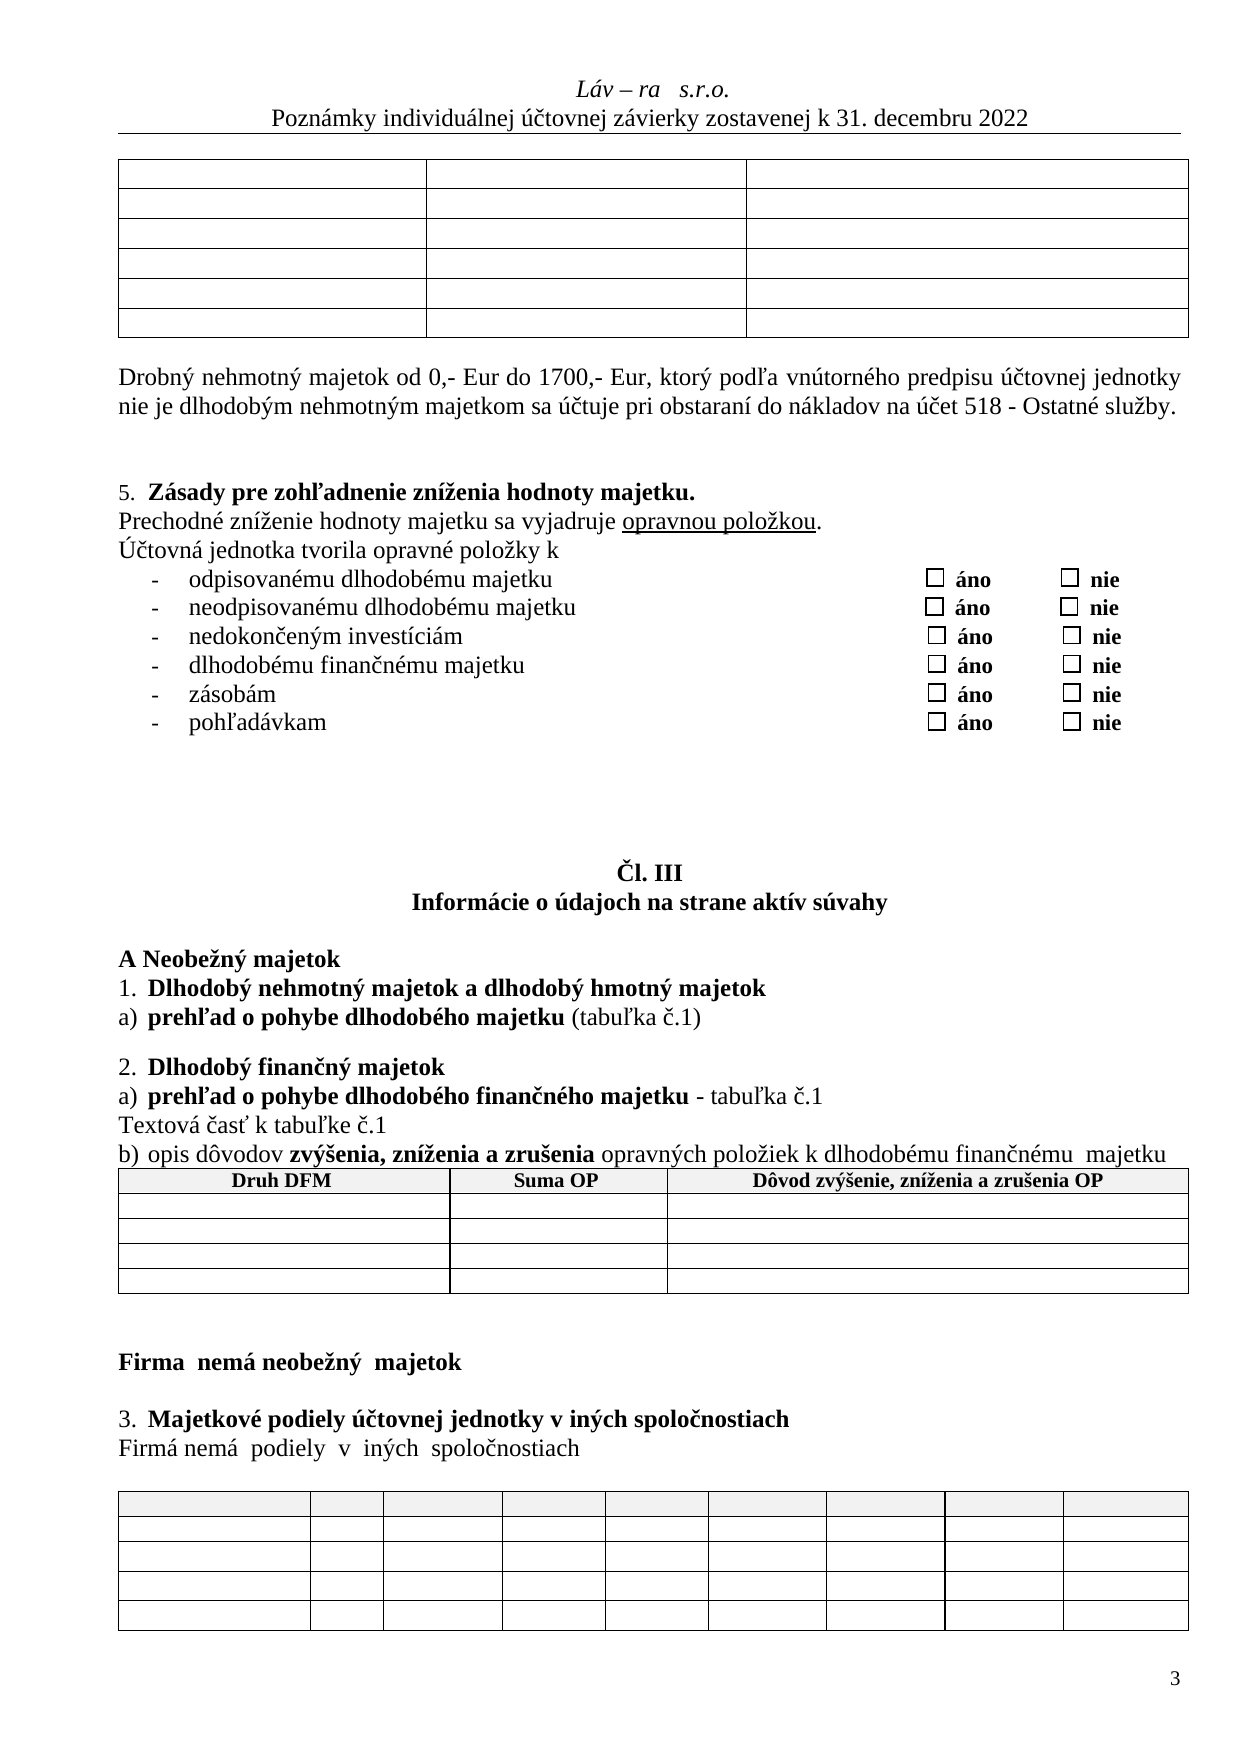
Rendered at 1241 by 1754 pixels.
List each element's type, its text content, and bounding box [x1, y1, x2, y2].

table_cell [427, 160, 746, 188]
table_cell [119, 279, 426, 307]
table_cell [427, 249, 746, 278]
table_cell [119, 1517, 310, 1541]
text A Neobežný majetok [118, 944, 1181, 973]
list nedokončeným investíciám áno nie [151, 621, 1181, 650]
table_cell [311, 1517, 383, 1541]
list Zásady pre zohľadnenie zníženia hodnoty majetku. [118, 477, 1181, 506]
table_header [946, 1492, 1063, 1516]
text Účtovná jednotka tvorila opravné položky k [118, 535, 1181, 564]
table_cell [503, 1517, 605, 1541]
table_cell [827, 1601, 944, 1630]
table_cell [119, 1601, 310, 1630]
table_cell [384, 1542, 502, 1571]
table_cell [427, 279, 746, 307]
table_cell [119, 1572, 310, 1600]
table_cell [119, 309, 426, 337]
table_header Dôvod zvýšenie, zníženia a zrušenia OP [668, 1169, 1188, 1192]
table_cell [747, 249, 1188, 278]
table_cell [503, 1572, 605, 1600]
list opis dôvodov zvýšenia, zníženia a zrušenia opravných položiek k dlhodobému finančnému majetku [118, 1139, 1181, 1167]
table_cell [451, 1244, 667, 1268]
table_header Druh DFM [119, 1169, 449, 1192]
table_cell [747, 279, 1188, 307]
list Dlhodobý finančný majetok [118, 1052, 1181, 1081]
table_cell [606, 1601, 708, 1630]
list Dlhodobý nehmotný majetok a dlhodobý hmotný majetok [118, 973, 1181, 1002]
table_cell [709, 1542, 826, 1571]
text Informácie o údajoch na strane aktív súvahy [118, 887, 1181, 916]
table_cell [668, 1219, 1188, 1243]
table_cell [119, 1269, 449, 1293]
table_cell [709, 1572, 826, 1600]
table_header [119, 1492, 310, 1516]
list prehľad o pohybe dlhodobého finančného majetku - tabuľka č.1 [118, 1081, 1181, 1110]
table_cell [709, 1601, 826, 1630]
table_cell [747, 309, 1188, 337]
table_cell [946, 1572, 1063, 1600]
table_cell [119, 160, 426, 188]
table_cell [827, 1542, 944, 1571]
table_cell [668, 1194, 1188, 1218]
table_cell [384, 1601, 502, 1630]
table_cell [119, 1194, 449, 1218]
table_cell [606, 1542, 708, 1571]
table_cell [311, 1572, 383, 1600]
table_header [1064, 1492, 1188, 1516]
table_cell [946, 1542, 1063, 1571]
table_cell [827, 1517, 944, 1541]
table_header [503, 1492, 605, 1516]
table_cell [946, 1517, 1063, 1541]
table_cell [119, 189, 426, 218]
list odpisovanému dlhodobému majetku áno nie [151, 564, 1181, 592]
table_cell [427, 309, 746, 337]
table_cell [311, 1601, 383, 1630]
list dlhodobému finančnému majetku áno nie [151, 650, 1181, 679]
table_cell [503, 1542, 605, 1571]
table_cell [119, 1244, 449, 1268]
table_cell [119, 249, 426, 278]
table_cell [503, 1601, 605, 1630]
table_header [709, 1492, 826, 1516]
list prehľad o pohybe dlhodobého majetku (tabuľka č.1) [118, 1002, 1181, 1031]
text Textová časť k tabuľke č.1 [118, 1110, 1181, 1139]
text Firmá nemá podiely v iných spoločnostiach [118, 1433, 1181, 1462]
table_header [311, 1492, 383, 1516]
table_cell [119, 1542, 310, 1571]
table_header Suma OP [451, 1169, 667, 1192]
text Firma nemá neobežný majetok [118, 1347, 1181, 1376]
table_cell [427, 219, 746, 248]
table_cell [946, 1601, 1063, 1630]
table_cell [451, 1269, 667, 1293]
table_cell [1064, 1572, 1188, 1600]
table_cell [606, 1517, 708, 1541]
table_cell [119, 1219, 449, 1243]
table_cell [606, 1572, 708, 1600]
table_cell [747, 160, 1188, 188]
table_cell [668, 1244, 1188, 1268]
list Majetkové podiely účtovnej jednotky v iných spoločnostiach [118, 1404, 1181, 1433]
table_cell [1064, 1517, 1188, 1541]
table_cell [668, 1269, 1188, 1293]
table_cell [119, 219, 426, 248]
table_cell [1064, 1601, 1188, 1630]
table_cell [1064, 1542, 1188, 1571]
table_cell [384, 1517, 502, 1541]
table_cell [451, 1194, 667, 1218]
text Čl. III [118, 858, 1181, 887]
table_cell [747, 189, 1188, 218]
table_cell [709, 1517, 826, 1541]
table_header [384, 1492, 502, 1516]
table_cell [384, 1572, 502, 1600]
text Prechodné zníženie hodnoty majetku sa vyjadruje opravnou položkou. [118, 506, 1181, 535]
table_cell [827, 1572, 944, 1600]
list pohľadávkam áno nie [151, 707, 1181, 736]
table_cell [747, 219, 1188, 248]
table_header [827, 1492, 944, 1516]
list neodpisovanému dlhodobému majetku áno nie [151, 592, 1181, 621]
table_cell [451, 1219, 667, 1243]
table_cell [427, 189, 746, 218]
text Drobný nehmotný majetok od 0,- Eur do 1700,- Eur, ktorý podľa vnútorného predpisu účtovnej jednotky nie je dlhodobým nehmotným majetkom sa účtuje pri obstaraní do nákladov na účet 518 - Ostatné služby. [118, 362, 1181, 420]
table_header [606, 1492, 708, 1516]
list zásobám áno nie [151, 679, 1181, 707]
table_cell [311, 1542, 383, 1571]
